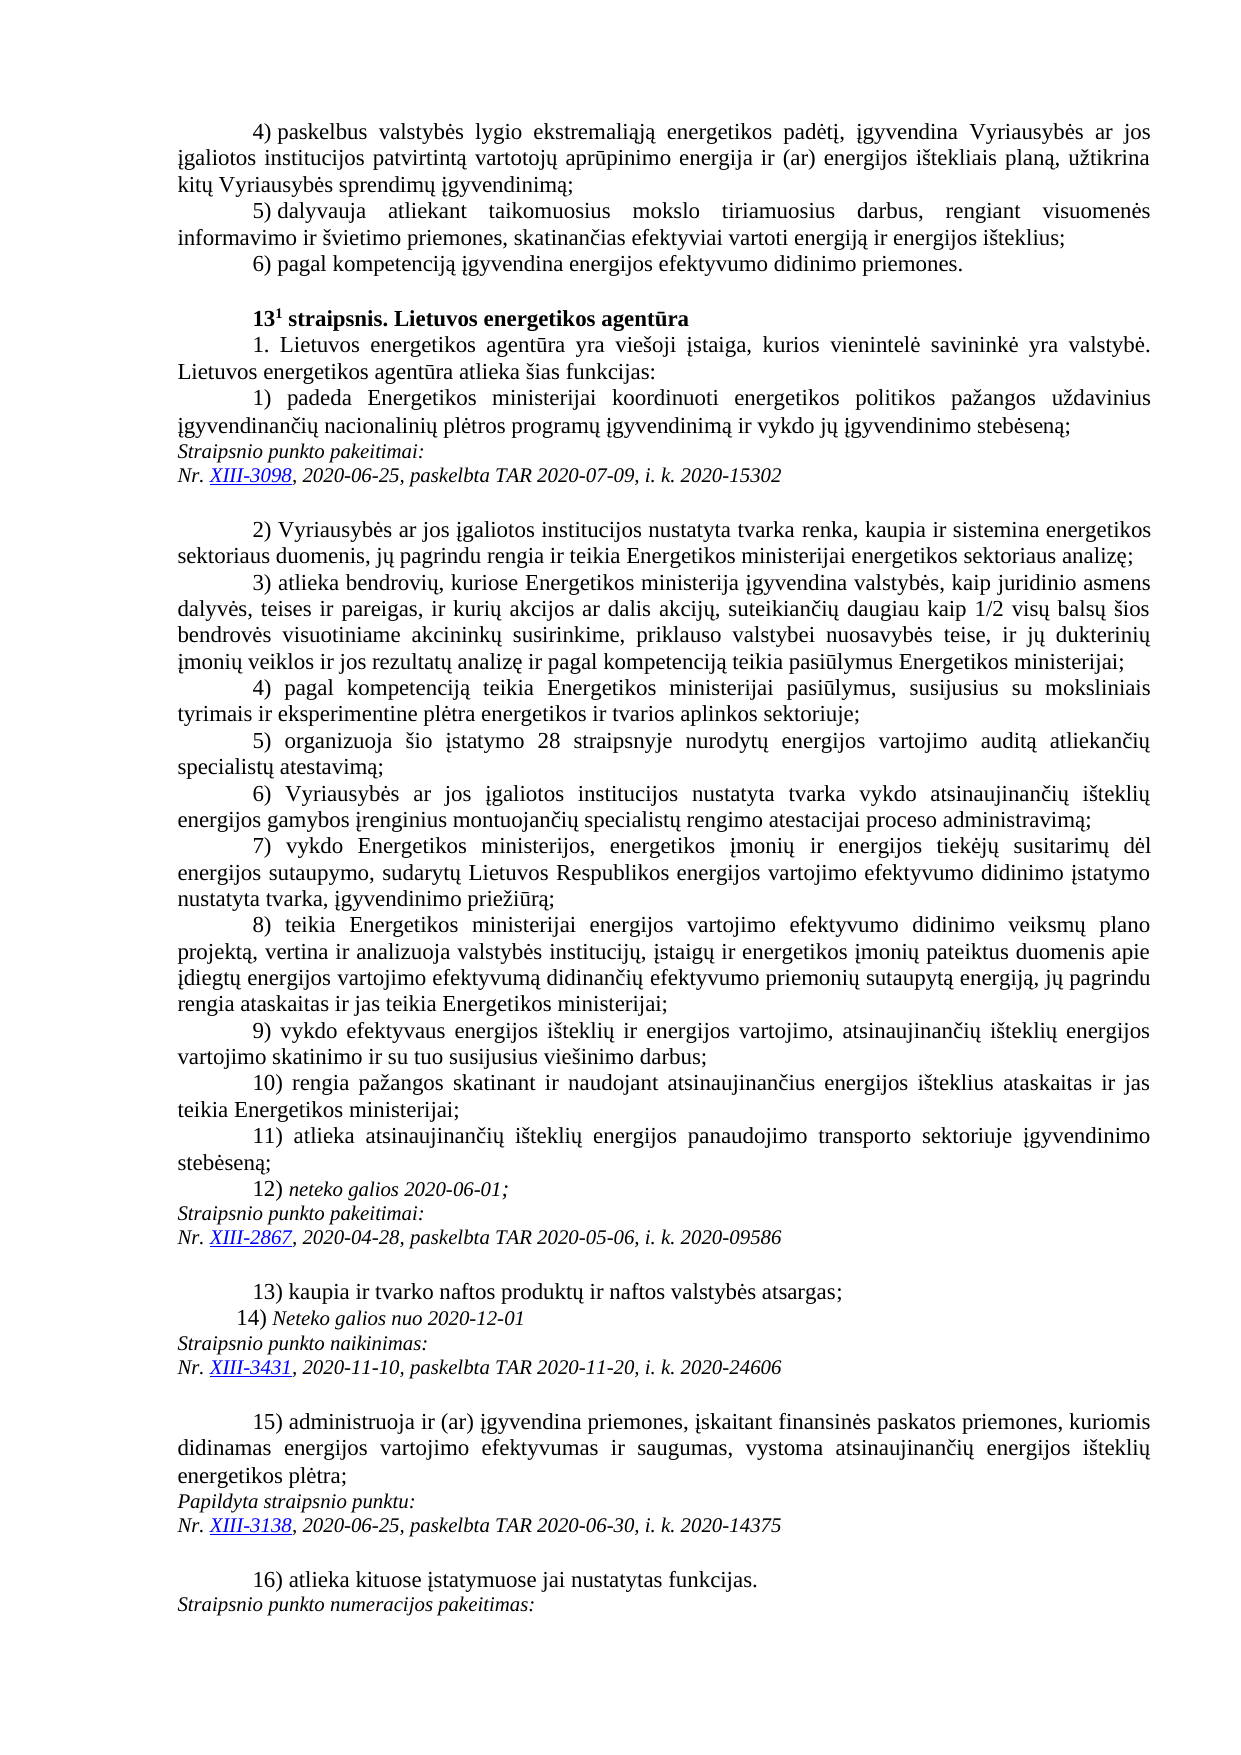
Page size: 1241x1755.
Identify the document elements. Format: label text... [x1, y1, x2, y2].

text 1) padeda Energetikos ministerijai koordinuoti energetikos politikos pažangos uždavinius įgyvendinančių nacionalinių plėtros programų įgyvendinimą ir vykdo jų įgyvendinimo stebėseną; [177, 384, 1152, 439]
text 3) atlieka bendrovių, kuriose Energetikos ministerija įgyvendina valstybės, kaip juridinio asmens dalyvės, teises ir pareigas, ir kurių akcijos ar dalis akcijų, suteikiančių daugiau kaip 1/2 visų balsų šios bendrovės visuotiniame akcininkų susirinkime, priklauso valstybei nuosavybės teise, ir jų dukterinių įmonių veiklos ir jos rezultatų analizę ir pagal kompetenciją teikia pasiūlymus Energetikos ministerijai; [177, 569, 1152, 674]
text 11) atlieka atsinaujinančių išteklių energijos panaudojimo transporto sektoriuje įgyvendinimo stebėseną; [177, 1122, 1152, 1175]
text 7) vykdo Energetikos ministerijos, energetikos įmonių ir energijos tiekėjų susitarimų dėl energijos sutaupymo, sudarytų Lietuvos Respublikos energijos vartojimo efektyvumo didinimo įstatymo nustatyta tvarka, įgyvendinimo priežiūrą; [177, 832, 1152, 911]
text Straipsnio punkto naikinimas: [177, 1331, 1152, 1355]
text 13) kaupia ir tvarko naftos produktų ir naftos valstybės atsargas; [177, 1278, 1152, 1304]
text 4) pagal kompetenciją teikia Energetikos ministerijai pasiūlymus, susijusius su moksliniais tyrimais ir eksperimentine plėtra energetikos ir tvarios aplinkos sektoriuje; [177, 674, 1152, 727]
text 10) rengia pažangos skatinant ir naudojant atsinaujinančius energijos išteklius ataskaitas ir jas teikia Energetikos ministerijai; [177, 1069, 1152, 1122]
text 12) neteko galios 2020-06-01; [177, 1175, 1152, 1201]
text 2) Vyriausybės ar jos įgaliotos institucijos nustatyta tvarka renka, kaupia ir sistemina energetikos sektoriaus duomenis, jų pagrindu rengia ir teikia Energetikos ministerijai energetikos sektoriaus analizę; [177, 516, 1152, 569]
text 9) vykdo efektyvaus energijos išteklių ir energijos vartojimo, atsinaujinančių išteklių energijos vartojimo skatinimo ir su tuo susijusius viešinimo darbus; [177, 1017, 1152, 1069]
text Straipsnio punkto pakeitimai: [177, 439, 1152, 463]
text Nr. XIII-2867, 2020-04-28, paskelbta TAR 2020-05-06, i. k. 2020-09586 [177, 1225, 1152, 1249]
text Nr. XIII-3431, 2020-11-10, paskelbta TAR 2020-11-20, i. k. 2020-24606 [177, 1355, 1152, 1379]
text 5) organizuoja šio įstatymo 28 straipsnyje nurodytų energijos vartojimo auditą atliekančių specialistų atestavimą; [177, 727, 1152, 779]
text 15) administruoja ir (ar) įgyvendina priemones, įskaitant finansinės paskatos priemones, kuriomis didinamas energijos vartojimo efektyvumas ir saugumas, vystoma atsinaujinančių energijos išteklių energetikos plėtra; [177, 1408, 1152, 1489]
text 6) pagal kompetenciją įgyvendina energijos efektyvumo didinimo priemones. [177, 250, 1152, 276]
text 1. Lietuvos energetikos agentūra yra viešoji įstaiga, kurios vienintelė savininkė yra valstybė. Lietuvos energetikos agentūra atlieka šias funkcijas: [177, 331, 1152, 384]
text 131 straipsnis. Lietuvos energetikos agentūra [177, 305, 1152, 331]
text 4) paskelbus valstybės lygio ekstremaliąją energetikos padėtį, įgyvendina Vyriausybės ar jos įgaliotos institucijos patvirtintą vartotojų aprūpinimo energija ir (ar) energijos ištekliais planą, užtikrina kitų Vyriausybės sprendimų įgyvendinimą; [177, 118, 1152, 197]
text 14) Neteko galios nuo 2020-12-01 [177, 1304, 1152, 1331]
text Straipsnio punkto numeracijos pakeitimas: [177, 1592, 1152, 1616]
text Papildyta straipsnio punktu: [177, 1489, 1152, 1513]
text Nr. XIII-3098, 2020-06-25, paskelbta TAR 2020-07-09, i. k. 2020-15302 [177, 463, 1152, 487]
text 8) teikia Energetikos ministerijai energijos vartojimo efektyvumo didinimo veiksmų plano projektą, vertina ir analizuoja valstybės institucijų, įstaigų ir energetikos įmonių pateiktus duomenis apie įdiegtų energijos vartojimo efektyvumą didinančių efektyvumo priemonių sutaupytą energiją, jų pagrindu rengia ataskaitas ir jas teikia Energetikos ministerijai; [177, 911, 1152, 1017]
text Straipsnio punkto pakeitimai: [177, 1201, 1152, 1225]
text 6) Vyriausybės ar jos įgaliotos institucijos nustatyta tvarka vykdo atsinaujinančių išteklių energijos gamybos įrenginius montuojančių specialistų rengimo atestacijai proceso administravimą; [177, 779, 1152, 832]
text 5) dalyvauja atliekant taikomuosius mokslo tiriamuosius darbus, rengiant visuomenės informavimo ir švietimo priemones, skatinančias efektyviai vartoti energiją ir energijos išteklius; [177, 197, 1152, 250]
text Nr. XIII-3138, 2020-06-25, paskelbta TAR 2020-06-30, i. k. 2020-14375 [177, 1513, 1152, 1537]
text 16) atlieka kituose įstatymuose jai nustatytas funkcijas. [177, 1566, 1152, 1592]
